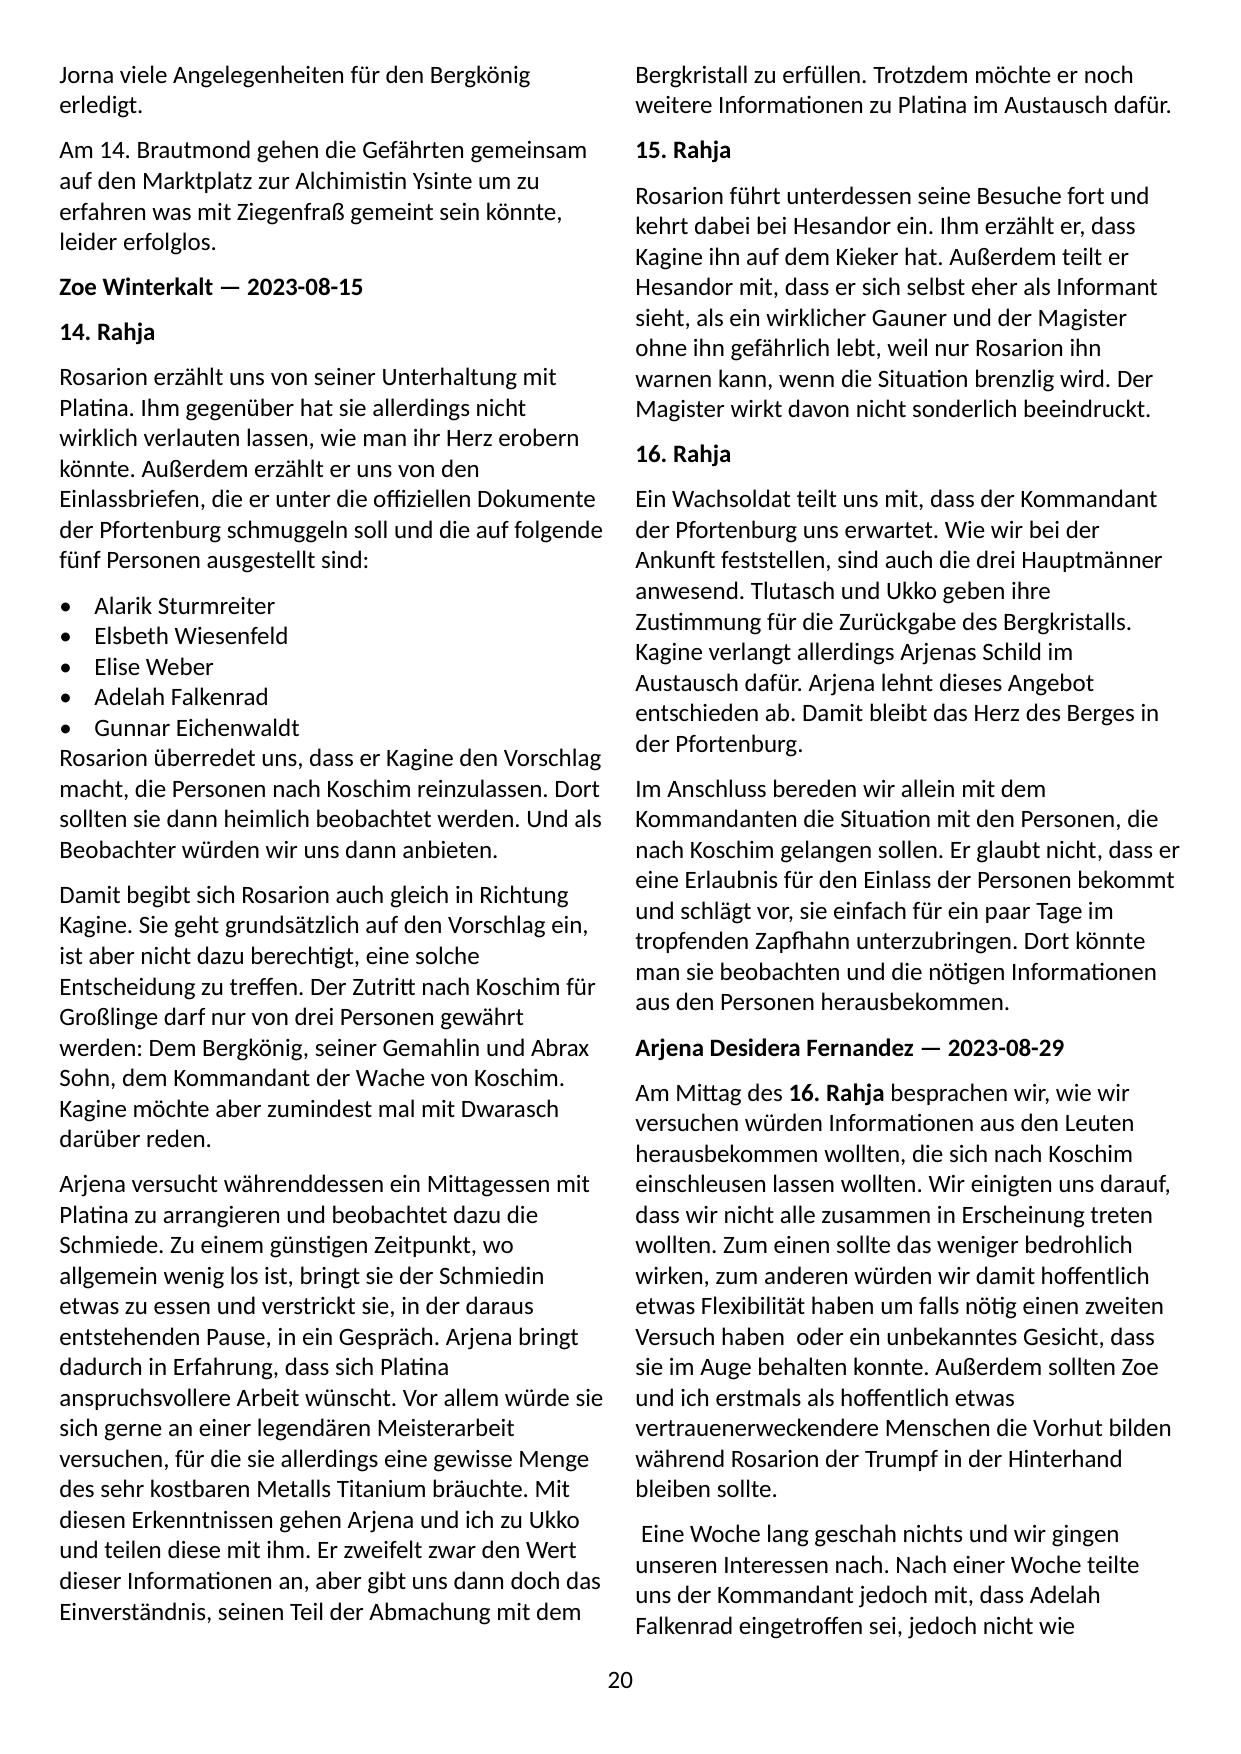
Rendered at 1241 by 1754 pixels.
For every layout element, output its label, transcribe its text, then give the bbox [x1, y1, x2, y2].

text Zoe Winterkalt — 2023-08-15 [59, 271, 605, 302]
text • Elsbeth Wiesenfeld [59, 620, 605, 651]
text Arjena versucht währenddessen ein Mittagessen mit Platina zu arrangieren und beobachtet dazu die Schmiede. Zu einem günstigen Zeitpunkt, wo allgemein wenig los ist, bringt sie der Schmiedin etwas zu essen und verstrickt sie, in der daraus entstehenden Pause, in ein Gespräch. Arjena bringt dadurch in Erfahrung, dass sich Platina anspruchsvollere Arbeit wünscht. Vor allem würde sie sich gerne an einer legendären Meisterarbeit versuchen, für die sie allerdings eine gewisse Menge des sehr kostbaren Metalls Titanium bräuchte. Mit diesen Erkenntnissen gehen Arjena und ich zu Ukko und teilen diese mit ihm. Er zweifelt zwar den Wert dieser Informationen an, aber gibt uns dann doch das Einverständnis, seinen Teil der Abmachung mit dem [59, 1168, 605, 1626]
text Im Anschluss bereden wir allein mit dem Kommandanten die Situation mit den Personen, die nach Koschim gelangen sollen. Er glaubt nicht, dass er eine Erlaubnis für den Einlass der Personen bekommt und schlägt vor, sie einfach für ein paar Tage im tropfenden Zapfhahn unterzubringen. Dort könnte man sie beobachten und die nötigen Informationen aus den Personen herausbekommen. [635, 773, 1181, 1017]
text • Gunnar Eichenwaldt [59, 712, 605, 742]
text • Elise Weber [59, 651, 605, 681]
text Ein Wachsoldat teilt uns mit, dass der Kommandant der Pfortenburg uns erwartet. Wie wir bei der Ankunft feststellen, sind auch die drei Hauptmänner anwesend. Tlutasch und Ukko geben ihre Zustimmung für die Zurückgabe des Bergkristalls. Kagine verlangt allerdings Arjenas Schild im Austausch dafür. Arjena lehnt dieses Angebot entschieden ab. Damit bleibt das Herz des Berges in der Pfortenburg. [635, 484, 1181, 758]
text Jorna viele Angelegenheiten für den Bergkönig erledigt. [59, 59, 605, 120]
text Am Mittag des 16. Rahja besprachen wir, wie wir versuchen würden Informationen aus den Leuten herausbekommen wollten, die sich nach Koschim einschleusen lassen wollten. Wir einigten uns darauf, dass wir nicht alle zusammen in Erscheinung treten wollten. Zum einen sollte das weniger bedrohlich wirken, zum anderen würden wir damit hoffentlich etwas Flexibilität haben um falls nötig einen zweiten Versuch haben oder ein unbekanntes Gesicht, dass sie im Auge behalten konnte. Außerdem sollten Zoe und ich erstmals als hoffentlich etwas vertrauenerweckendere Menschen die Vorhut bilden während Rosarion der Trumpf in der Hinterhand bleiben sollte. [635, 1077, 1181, 1504]
text Damit begibt sich Rosarion auch gleich in Richtung Kagine. Sie geht grundsätzlich auf den Vorschlag ein, ist aber nicht dazu berechtigt, eine solche Entscheidung zu treffen. Der Zutritt nach Koschim für Großlinge darf nur von drei Personen gewährt werden: Dem Bergkönig, seiner Gemahlin und Abrax Sohn, dem Kommandant der Wache von Koschim. Kagine möchte aber zumindest mal mit Dwarasch darüber reden. [59, 879, 605, 1154]
text • Adelah Falkenrad [59, 681, 605, 712]
text Am 14. Brautmond gehen die Gefährten gemeinsam auf den Marktplatz zur Alchimistin Ysinte um zu erfahren was mit Ziegenfraß gemeint sein könnte, leider erfolglos. [59, 135, 605, 257]
text 14. Rahja [59, 316, 605, 347]
text • Alarik Sturmreiter [59, 590, 605, 620]
text Eine Woche lang geschah nichts und wir gingen unseren Interessen nach. Nach einer Woche teilte uns der Kommandant jedoch mit, dass Adelah Falkenrad eingetroffen sei, jedoch nicht wie [635, 1519, 1181, 1641]
text Rosarion führt unterdessen seine Besuche fort und kehrt dabei bei Hesandor ein. Ihm erzählt er, dass Kagine ihn auf dem Kieker hat. Außerdem teilt er Hesandor mit, dass er sich selbst eher als Informant sieht, als ein wirklicher Gauner und der Magister ohne ihn gefährlich lebt, weil nur Rosarion ihn warnen kann, wenn die Situation brenzlig wird. Der Magister wirkt davon nicht sonderlich beeindruckt. [635, 180, 1181, 424]
text 15. Rahja [635, 135, 1181, 165]
text Rosarion überredet uns, dass er Kagine den Vorschlag macht, die Personen nach Koschim reinzulassen. Dort sollten sie dann heimlich beobachtet werden. Und als Beobachter würden wir uns dann anbieten. [59, 742, 605, 864]
text Rosarion erzählt uns von seiner Unterhaltung mit Platina. Ihm gegenüber hat sie allerdings nicht wirklich verlauten lassen, wie man ihr Herz erobern könnte. Außerdem erzählt er uns von den Einlassbriefen, die er unter die offiziellen Dokumente der Pfortenburg schmuggeln soll und die auf folgende fünf Personen ausgestellt sind: [59, 362, 605, 575]
text 16. Rahja [635, 438, 1181, 469]
text Arjena Desidera Fernandez — 2023-08-29 [635, 1032, 1181, 1062]
text Bergkristall zu erfüllen. Trotzdem möchte er noch weitere Informationen zu Platina im Austausch dafür. [635, 59, 1181, 120]
